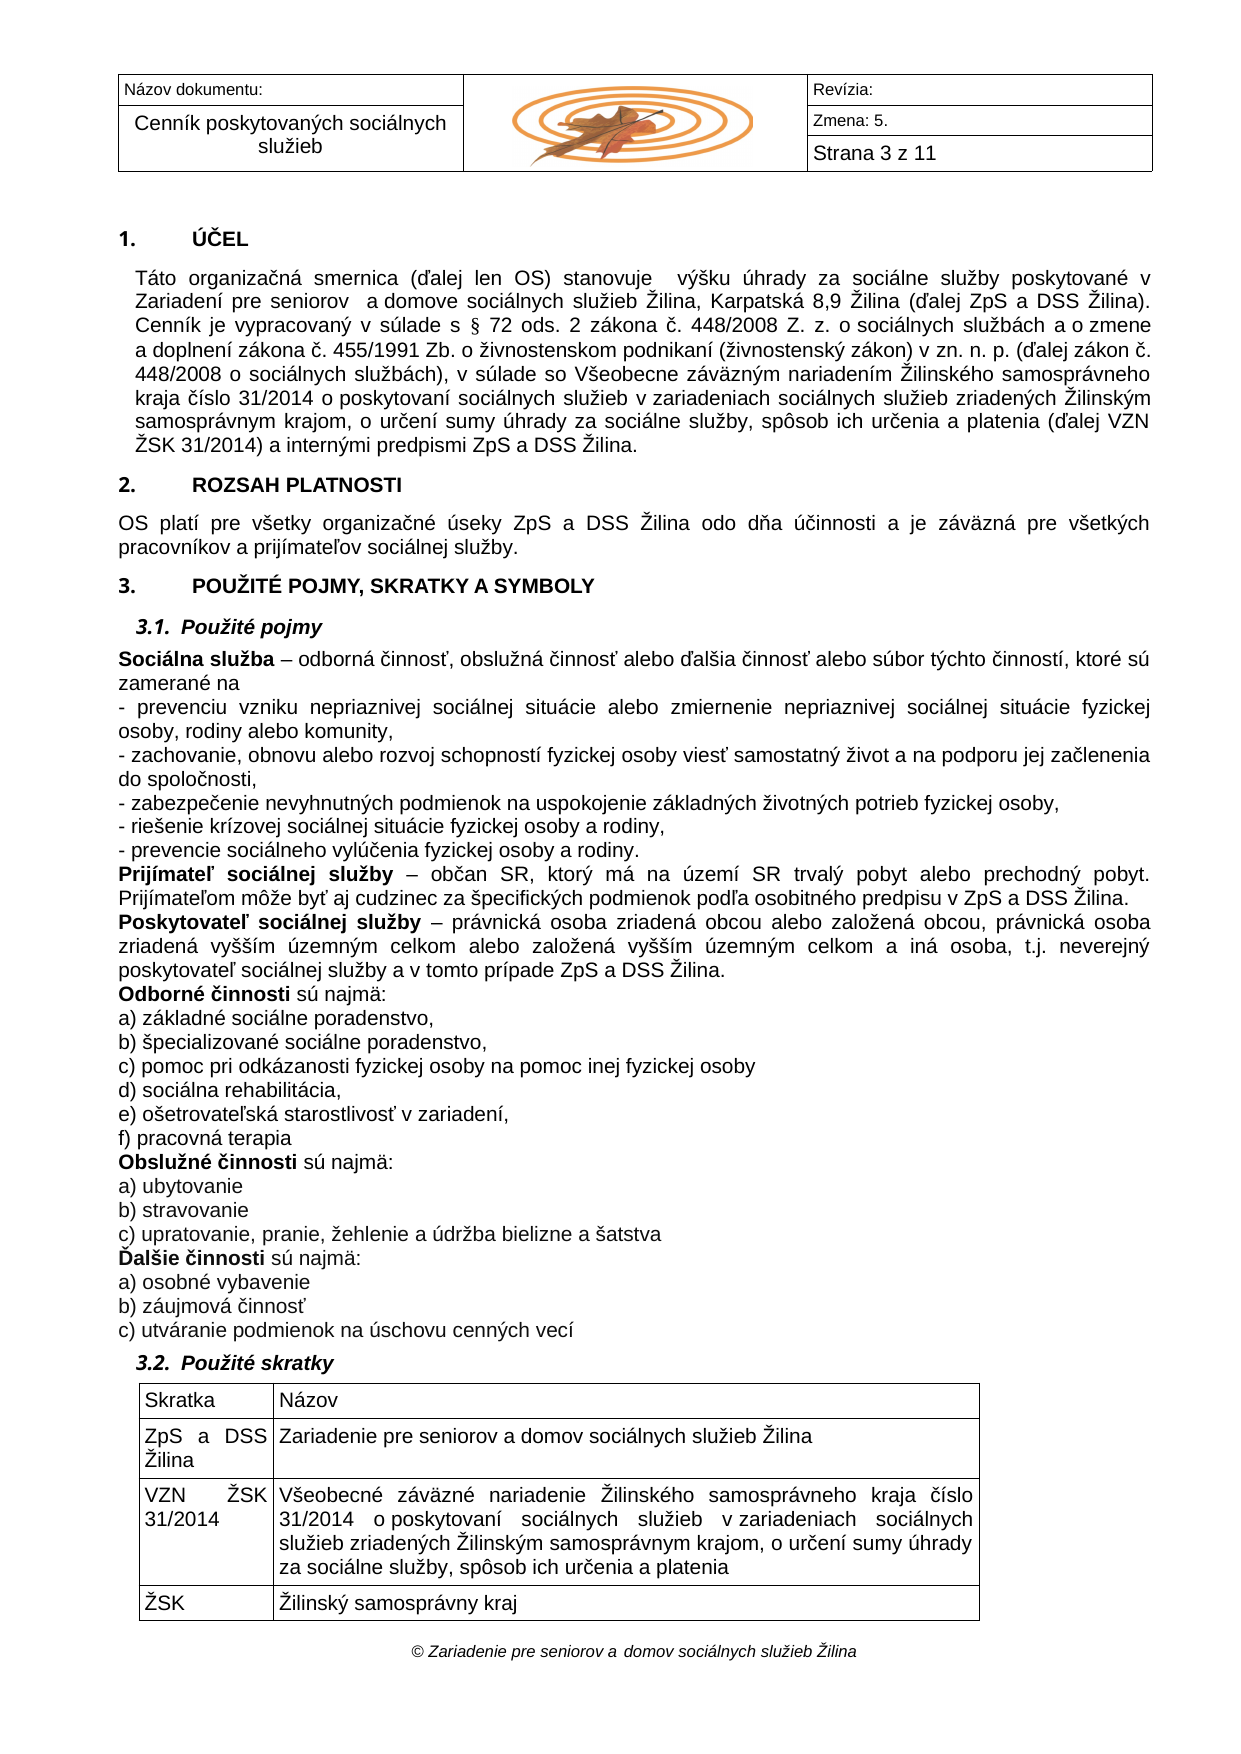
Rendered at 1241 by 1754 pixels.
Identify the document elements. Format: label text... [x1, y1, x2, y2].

list a) osobné vybavenie [118, 1269, 1152, 1293]
list a) ubytovanie [118, 1174, 1152, 1198]
subtitle Použité pojmy, skratky a symboly [118, 571, 1152, 599]
list Odborné činnosti sú najmä: a) základné sociálne poradenstvo, b) špecializované sociálne poradenstvo, c) pomoc pri odkázanosti fyzickej osoby na pomoc inej fyzickej osoby d) sociálna rehabilitácia, e) ošetrovateľská starostlivosť v zariadení, f) pracovná terapia [118, 982, 1152, 1150]
list - zachovanie, obnovu alebo rozvoj schopností fyzickej osoby viesť samostatný život a na podporu jej začlenenia do spoločnosti, [118, 742, 1152, 790]
table_cell Všeobecné záväzné nariadenie Žilinského samosprávneho kraja číslo 31/2014 o poskytovaní sociálnych služieb v zariadeniach sociálnych služieb zriadených Žilinským samosprávnym krajom, o určení sumy úhrady za sociálne služby, spôsob ich určenia a platenia [274, 1479, 979, 1585]
table_cell Žilinský samosprávny kraj [274, 1586, 979, 1620]
list - prevencie sociálneho vylúčenia fyzickej osoby a rodiny. [118, 838, 1152, 862]
text OS platí pre všetky organizačné úseky ZpS a DSS Žilina odo dňa účinnosti a je záväzná pre všetkých pracovníkov a prijímateľov sociálnej služby. [118, 511, 1152, 558]
table_cell VZN ŽSK 31/2014 [140, 1479, 273, 1585]
list c) utváranie podmienok na úschovu cenných vecí [118, 1317, 1152, 1341]
table_cell ŽSK [140, 1586, 273, 1620]
list - prevenciu vzniku nepriaznivej sociálnej situácie alebo zmiernenie nepriaznivej sociálnej situácie fyzickej osoby, rodiny alebo komunity, [118, 694, 1152, 742]
table_header Názov [274, 1384, 979, 1418]
picture [512, 86, 753, 167]
table_cell ZpS a DSS Žilina [140, 1419, 273, 1477]
list - riešenie krízovej sociálnej situácie fyzickej osoby a rodiny, [118, 814, 1152, 838]
list b) stravovanie [118, 1198, 1152, 1222]
list Prijímateľ sociálnej služby – občan SR, ktorý má na území SR trvalý pobyt alebo prechodný pobyt. Prijímateľom môže byť aj cudzinec za špecifických podmienok podľa osobitného predpisu v ZpS a DSS Žilina. [118, 862, 1152, 910]
subtitle Rozsah platnosti [118, 470, 1152, 498]
list Obslužné činnosti sú najmä: [118, 1150, 1152, 1174]
list - zabezpečenie nevyhnutných podmienok na uspokojenie základných životných potrieb fyzickej osoby, [118, 790, 1152, 814]
list Ďalšie činnosti sú najmä: [118, 1246, 1152, 1269]
list b) záujmová činnosť [118, 1293, 1152, 1317]
list Poskytovateľ sociálnej služby – právnická osoba zriadená obcou alebo založená obcou, právnická osoba zriadená vyšším územným celkom alebo založená vyšším územným celkom a iná osoba, t.j. neverejný poskytovateľ sociálnej služby a v tomto prípade ZpS a DSS Žilina. [117, 910, 1152, 982]
list Sociálna služba – odborná činnosť, obslužná činnosť alebo ďalšia činnosť alebo súbor týchto činností, ktoré sú zamerané na [118, 647, 1152, 694]
subtitle Účel [118, 224, 1152, 253]
subtitle Použité pojmy [136, 612, 1152, 640]
subtitle Použité skratky [136, 1348, 1152, 1376]
table_header Skratka [140, 1384, 273, 1418]
table_cell Zariadenie pre seniorov a domov sociálnych služieb Žilina [274, 1419, 979, 1477]
text Táto organizačná smernica (ďalej len OS) stanovuje výšku úhrady za sociálne služby poskytované v Zariadení pre seniorov a domove sociálnych služieb Žilina, Karpatská 8,9 Žilina (ďalej ZpS a DSS Žilina). Cenník je vypracovaný v súlade s § 72 ods. 2 zákona č. 448/2008 Z. z. o sociálnych službách a o zmene a doplnení zákona č. 455/1991 Zb. o živnostenskom podnikaní (živnostenský zákon) v zn. n. p. (ďalej zákon č. 448/2008 o sociálnych službách), v súlade so Všeobecne záväzným nariadením Žilinského samosprávneho kraja číslo 31/2014 o poskytovaní sociálnych služieb v zariadeniach sociálnych služieb zriadených Žilinským samosprávnym krajom, o určení sumy úhrady za sociálne služby, spôsob ich určenia a platenia (ďalej VZN ŽSK 31/2014) a internými predpismi ZpS a DSS Žilina. [135, 265, 1152, 457]
list c) upratovanie, pranie, žehlenie a údržba bielizne a šatstva [118, 1222, 1152, 1246]
